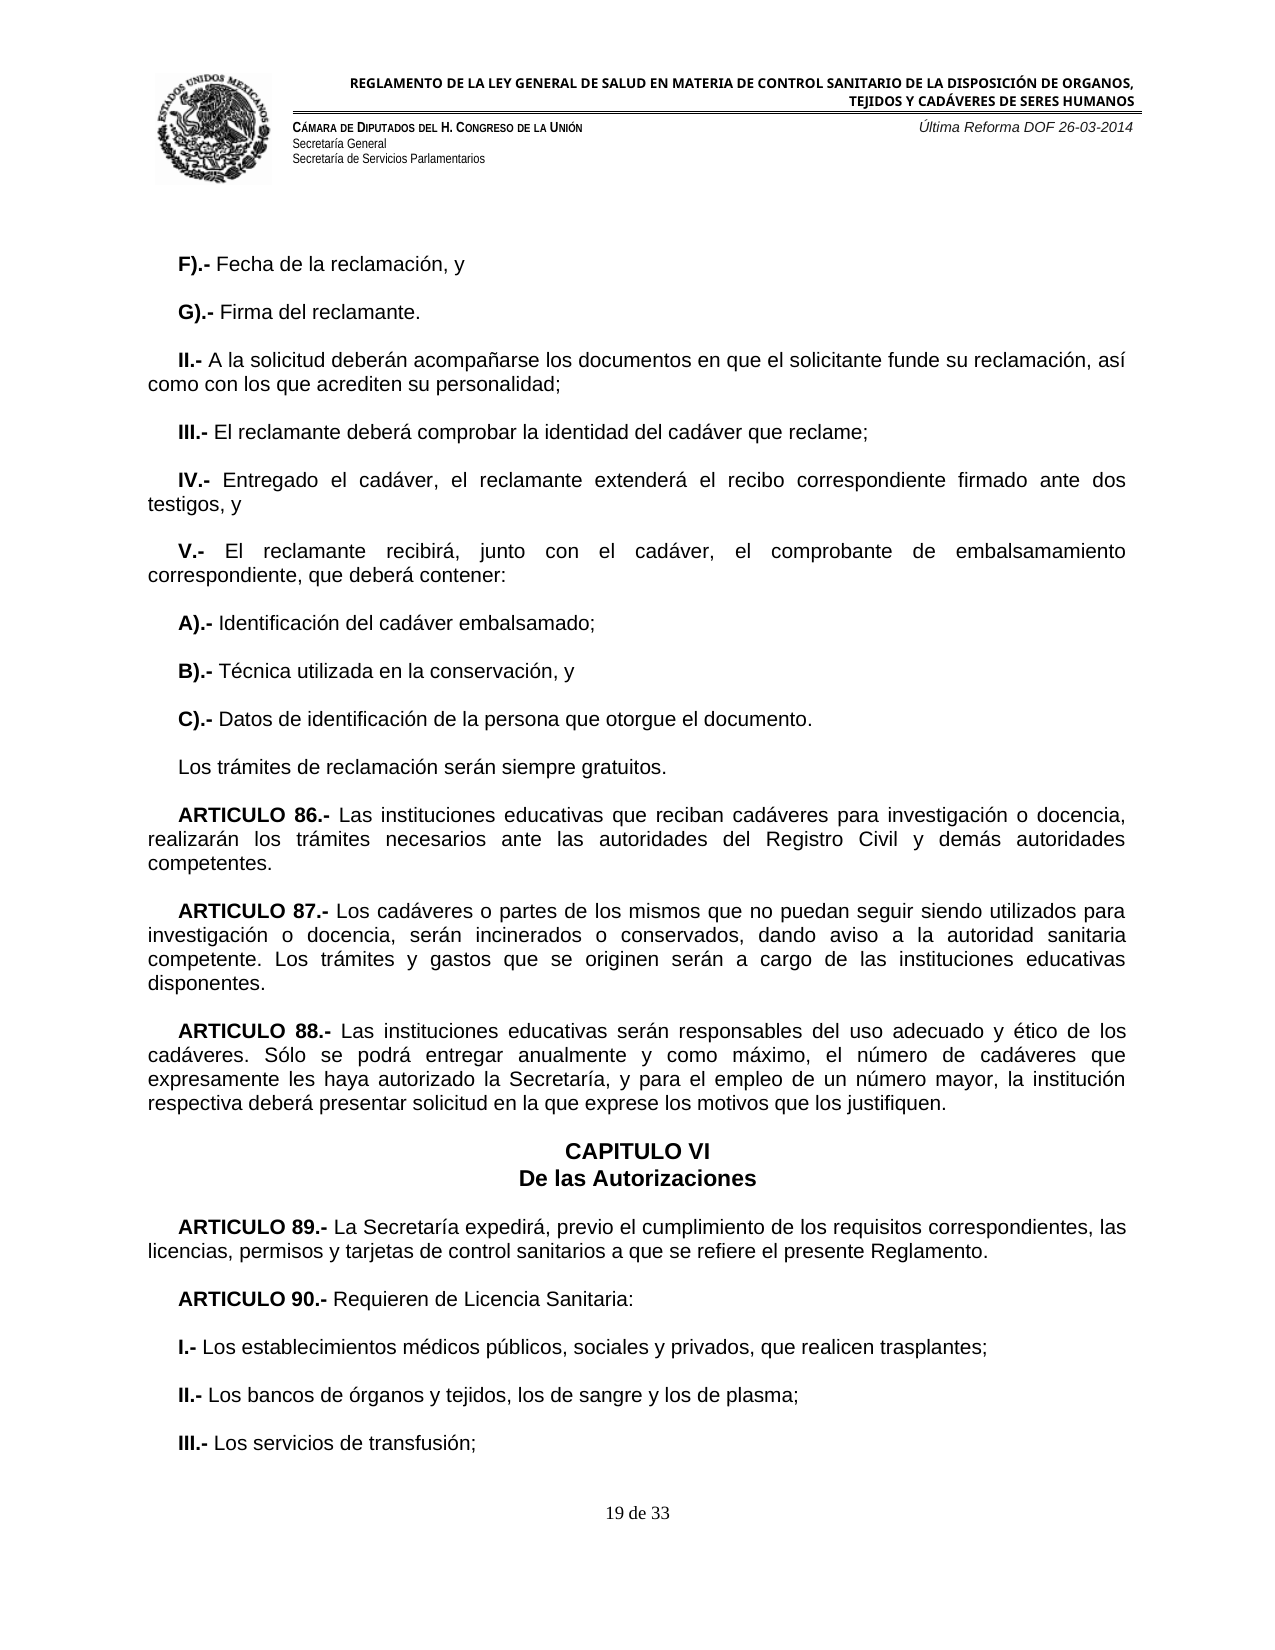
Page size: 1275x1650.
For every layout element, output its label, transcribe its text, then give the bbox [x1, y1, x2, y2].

text A).- Identificación del cadáver embalsamado; [148, 611, 1127, 635]
text ARTICULO 88.- Las instituciones educativas serán responsables del uso adecuado y ético de los cadáveres. Sólo se podrá entregar anualmente y como máximo, el número de cadáveres que expresamente les haya autorizado la Secretaría, y para el empleo de un número mayor, la institución respectiva deberá presentar solicitud en la que exprese los motivos que los justifiquen. [148, 1018, 1127, 1114]
text II.- A la solicitud deberán acompañarse los documentos en que el solicitante funde su reclamación, así como con los que acrediten su personalidad; [148, 348, 1127, 396]
text I.- Los establecimientos médicos públicos, sociales y privados, que realicen trasplantes; [148, 1335, 1127, 1359]
text CAPITULO VI [148, 1138, 1127, 1165]
text II.- Los bancos de órganos y tejidos, los de sangre y los de plasma; [148, 1383, 1127, 1407]
text De las Autorizaciones [148, 1165, 1127, 1191]
text ARTICULO 90.- Requieren de Licencia Sanitaria: [148, 1287, 1127, 1311]
text G).- Firma del reclamante. [148, 300, 1127, 324]
text V.- El reclamante recibirá, junto con el cadáver, el comprobante de embalsamamiento correspondiente, que deberá contener: [148, 539, 1127, 587]
text F).- Fecha de la reclamación, y [148, 252, 1127, 276]
text ARTICULO 86.- Las instituciones educativas que reciban cadáveres para investigación o docencia, realizarán los trámites necesarios ante las autoridades del Registro Civil y demás autoridades competentes. [148, 803, 1127, 875]
text C).- Datos de identificación de la persona que otorgue el documento. [148, 707, 1127, 731]
text ARTICULO 89.- La Secretaría expedirá, previo el cumplimiento de los requisitos correspondientes, las licencias, permisos y tarjetas de control sanitarios a que se refiere el presente Reglamento. [148, 1215, 1127, 1263]
text Los trámites de reclamación serán siempre gratuitos. [148, 755, 1127, 779]
text III.- Los servicios de transfusión; [148, 1431, 1127, 1454]
text III.- El reclamante deberá comprobar la identidad del cadáver que reclame; [148, 419, 1127, 443]
text B).- Técnica utilizada en la conservación, y [148, 659, 1127, 683]
text ARTICULO 87.- Los cadáveres o partes de los mismos que no puedan seguir siendo utilizados para investigación o docencia, serán incinerados o conservados, dando aviso a la autoridad sanitaria competente. Los trámites y gastos que se originen serán a cargo de las instituciones educativas disponentes. [148, 899, 1127, 994]
text IV.- Entregado el cadáver, el reclamante extenderá el recibo correspondiente firmado ante dos testigos, y [148, 467, 1127, 515]
